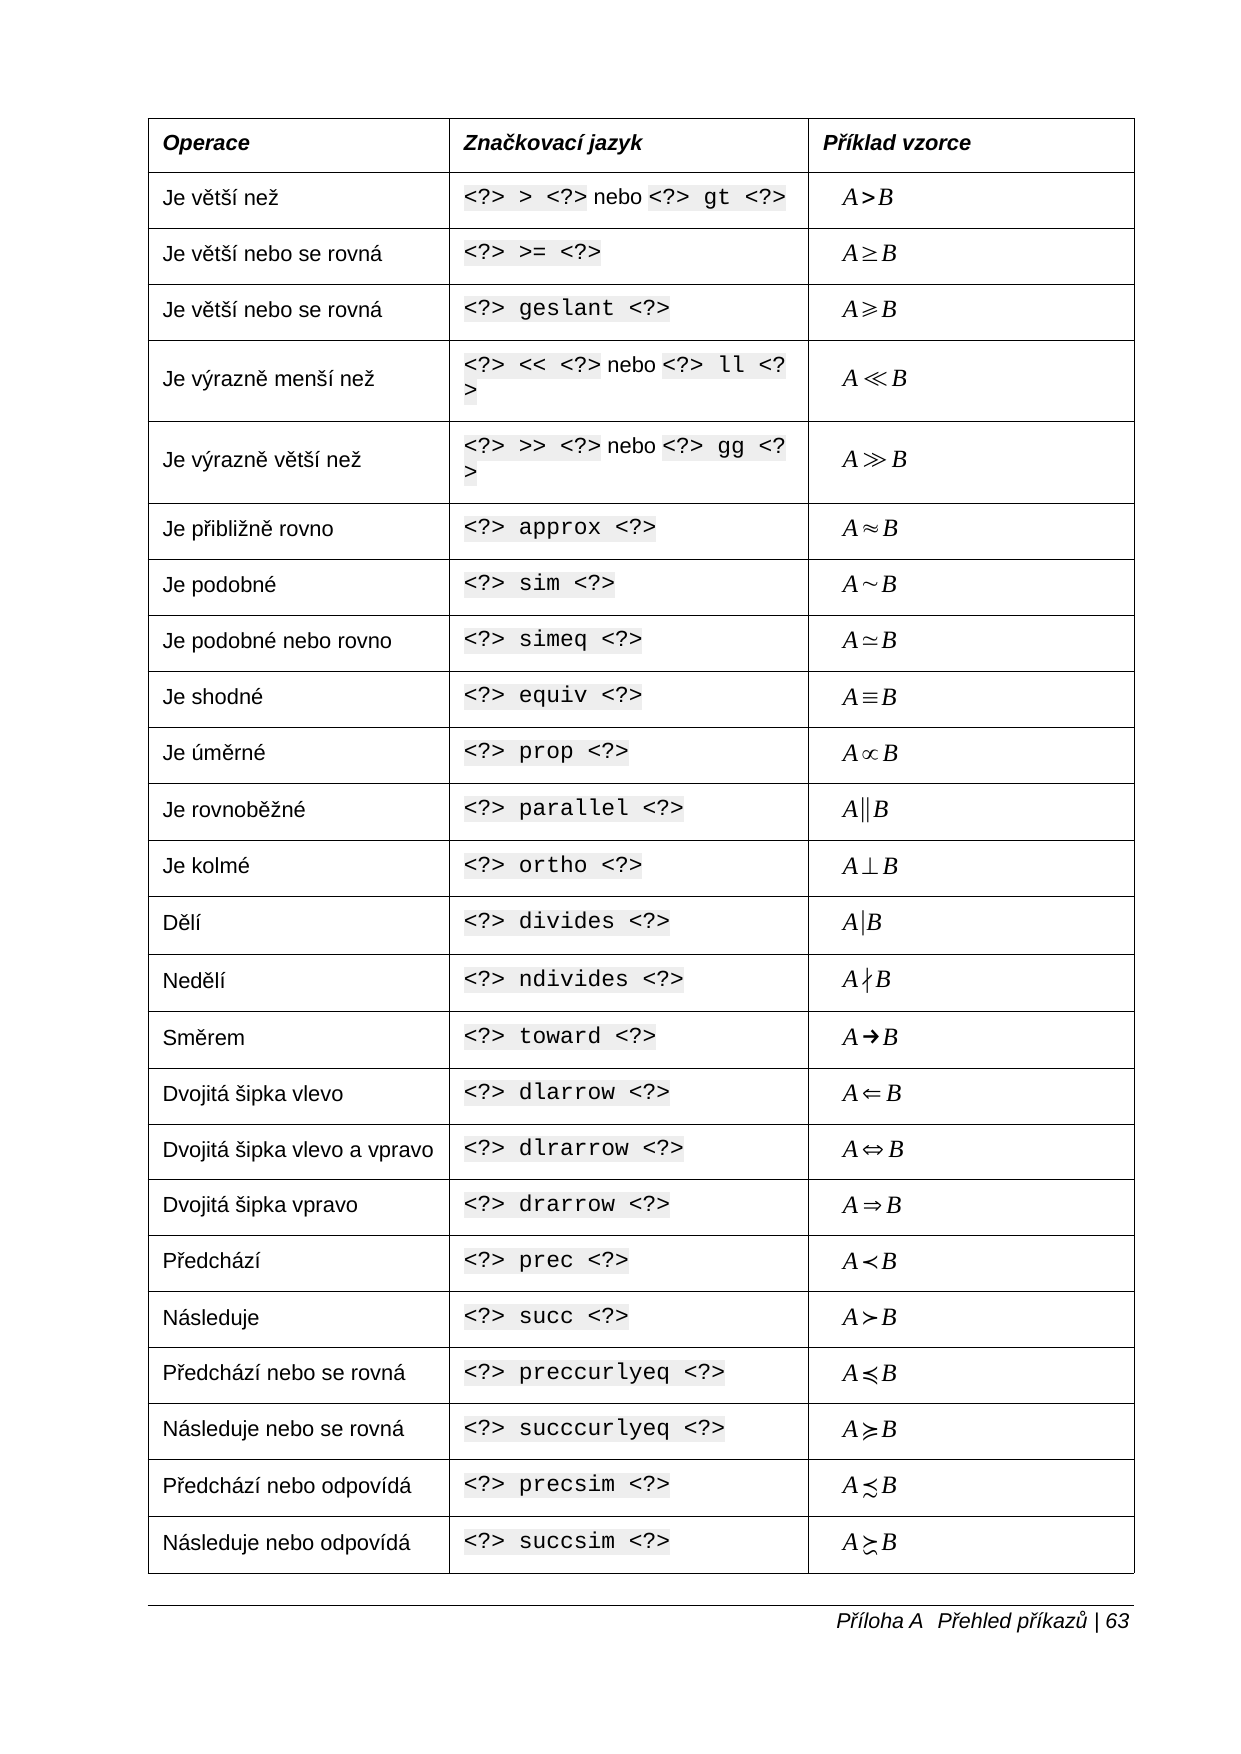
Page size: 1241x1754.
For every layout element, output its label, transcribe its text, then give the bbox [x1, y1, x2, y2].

table_cell Je podobné [149, 560, 449, 615]
table_cell <?> simeq <?> [450, 616, 808, 671]
table_cell <?> geslant <?> [450, 285, 808, 339]
table_cell Předchází nebo odpovídá [149, 1460, 449, 1516]
table_cell [809, 422, 1134, 503]
table_cell <?> parallel <?> [450, 784, 808, 840]
table_cell [809, 1180, 1134, 1235]
table_cell [809, 504, 1134, 559]
table_cell <?> prop <?> [450, 728, 808, 783]
table_cell <?> >> <?> nebo <?> gg <?> [450, 422, 808, 503]
table_cell [809, 841, 1134, 896]
table_cell [809, 616, 1134, 671]
table_cell <?> precsim <?> [450, 1460, 808, 1516]
table_cell Je větší nebo se rovná [149, 285, 449, 339]
table_cell Je rovnoběžné [149, 784, 449, 840]
table_cell <?> equiv <?> [450, 672, 808, 727]
table_cell Předchází nebo se rovná [149, 1348, 449, 1403]
table_cell [809, 1012, 1134, 1067]
table_cell <?> succsim <?> [450, 1517, 808, 1573]
table_cell [809, 1348, 1134, 1403]
table_cell Je kolmé [149, 841, 449, 896]
table_cell <?> prec <?> [450, 1236, 808, 1291]
table_cell [809, 1404, 1134, 1459]
table_cell <?> >= <?> [450, 229, 808, 284]
table_cell Je výrazně větší než [149, 422, 449, 503]
table_cell Následuje nebo odpovídá [149, 1517, 449, 1573]
table_cell <?> divides <?> [450, 897, 808, 954]
table_cell Je větší nebo se rovná [149, 229, 449, 284]
table_cell [809, 560, 1134, 615]
table_cell <?> toward <?> [450, 1012, 808, 1067]
table_header Operace [149, 119, 449, 172]
table_cell [809, 784, 1134, 840]
table_cell [809, 285, 1134, 339]
table_header Příklad vzorce [809, 119, 1134, 172]
table_cell Je úměrné [149, 728, 449, 783]
table_cell [809, 1517, 1134, 1573]
table_cell Je výrazně menší než [149, 341, 449, 421]
table_cell [809, 728, 1134, 783]
table_cell [809, 1292, 1134, 1347]
table_cell <?> << <?> nebo <?> ll <?> [450, 341, 808, 421]
table_cell <?> ortho <?> [450, 841, 808, 896]
table_cell Dvojitá šipka vpravo [149, 1180, 449, 1235]
table_cell Nedělí [149, 955, 449, 1011]
table_cell <?> drarrow <?> [450, 1180, 808, 1235]
table_cell Je větší než [149, 173, 449, 228]
table_cell Následuje [149, 1292, 449, 1347]
table_cell Je podobné nebo rovno [149, 616, 449, 671]
table_cell <?> ndivides <?> [450, 955, 808, 1011]
table_cell [809, 897, 1134, 954]
table_cell <?> preccurlyeq <?> [450, 1348, 808, 1403]
table_cell [809, 1236, 1134, 1291]
table_cell [809, 341, 1134, 421]
table_cell <?> succ <?> [450, 1292, 808, 1347]
table_cell [809, 1069, 1134, 1123]
table_cell <?> dlarrow <?> [450, 1069, 808, 1123]
table_cell Je shodné [149, 672, 449, 727]
table_cell <?> approx <?> [450, 504, 808, 559]
table_cell [809, 1460, 1134, 1516]
table_header Značkovací jazyk [450, 119, 808, 172]
table_cell Předchází [149, 1236, 449, 1291]
table_cell Směrem [149, 1012, 449, 1067]
table_cell <?> > <?> nebo <?> gt <?> [450, 173, 808, 228]
table_cell <?> dlrarrow <?> [450, 1125, 808, 1179]
table_cell [809, 955, 1134, 1011]
table_cell [809, 173, 1134, 228]
table_cell Dvojitá šipka vlevo a vpravo [149, 1125, 449, 1179]
table_cell Je přibližně rovno [149, 504, 449, 559]
table_cell Dvojitá šipka vlevo [149, 1069, 449, 1123]
table_cell <?> sim <?> [450, 560, 808, 615]
table_cell [809, 1125, 1134, 1179]
table_cell Dělí [149, 897, 449, 954]
table_cell [809, 672, 1134, 727]
table_cell [809, 229, 1134, 284]
table_cell <?> succcurlyeq <?> [450, 1404, 808, 1459]
table_cell Následuje nebo se rovná [149, 1404, 449, 1459]
